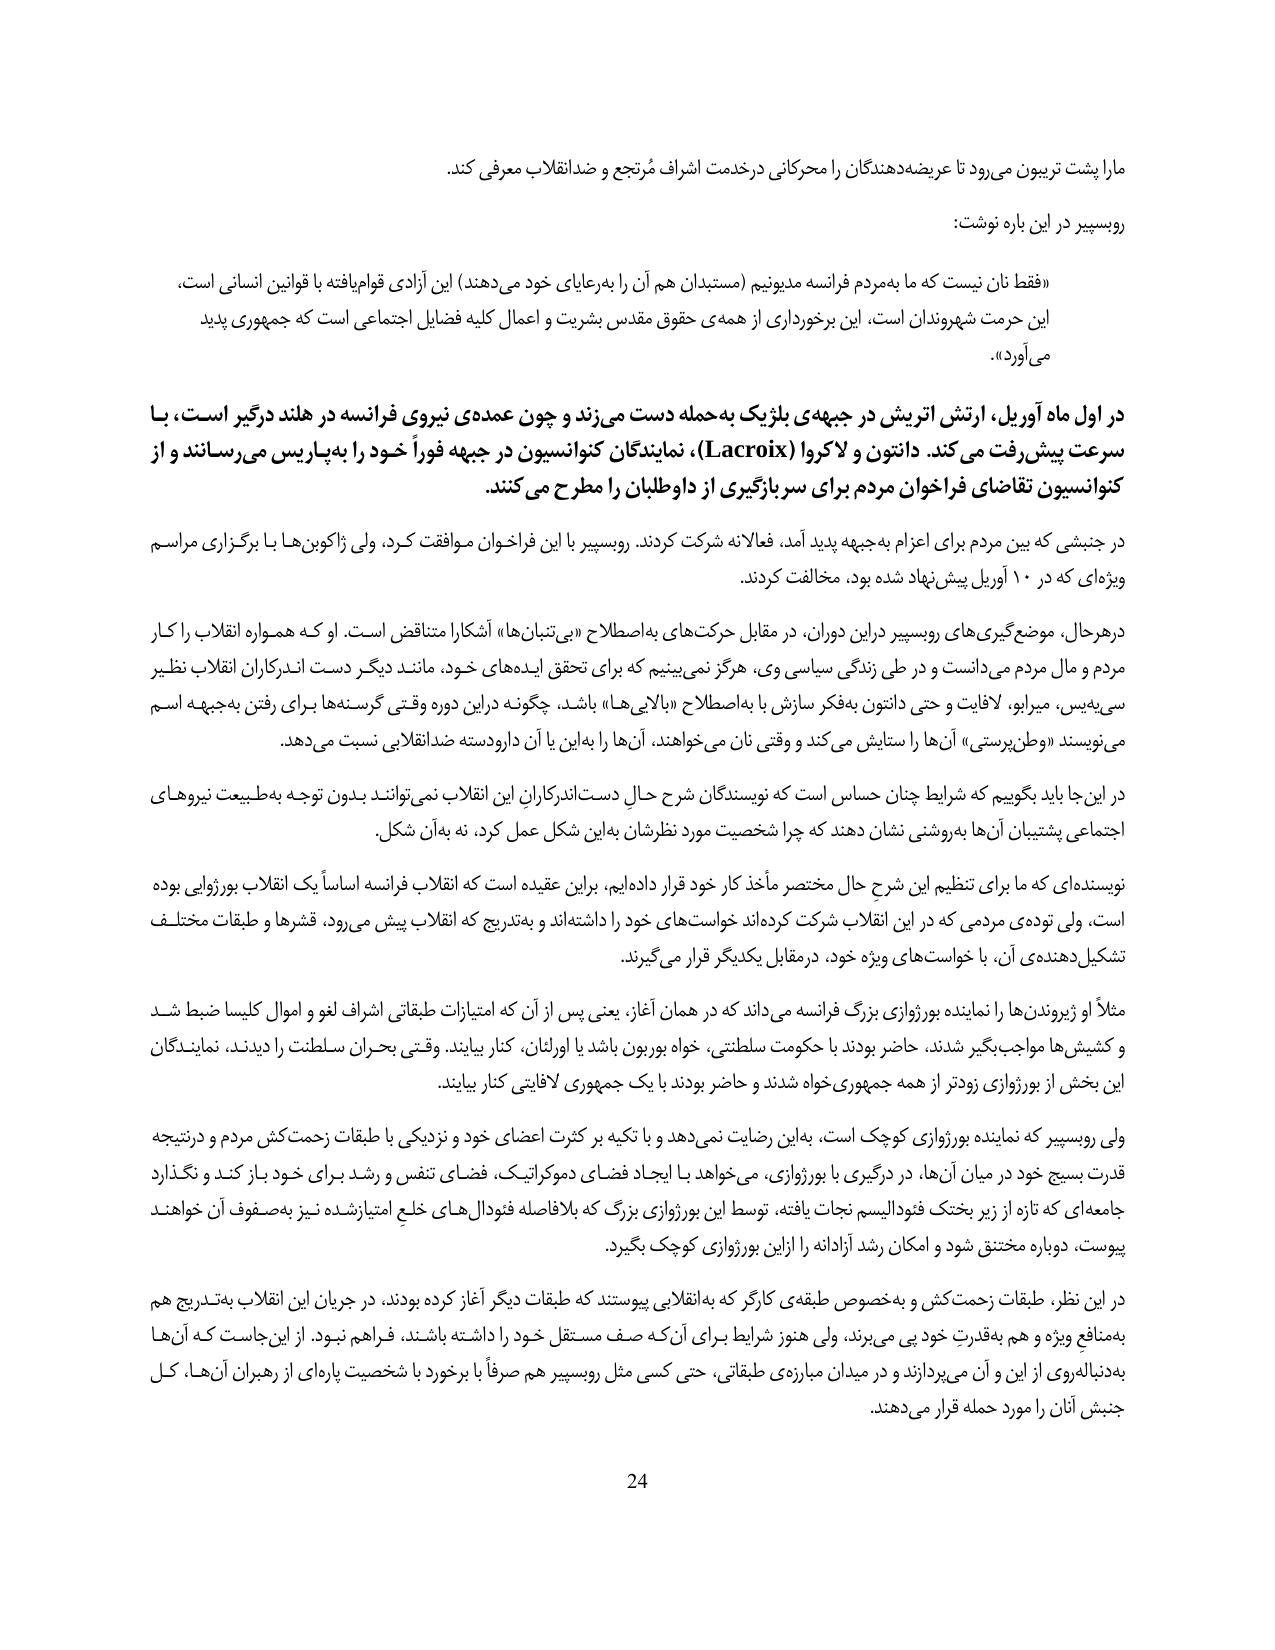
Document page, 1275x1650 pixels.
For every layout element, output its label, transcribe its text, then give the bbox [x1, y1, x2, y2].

text در جنبشی که بین مردم برای اعزام به‌جبهه پدید آمد، فعالانه شرکت کردند. روبسپیر با این فراخوان موافقت کرد، ولی ژاکوبن‌ها با برگزاری مراسم ویژه‌ای که در ۱۰ آوریل پیش‌نهاد شده بود، مخالفت کردند. [150, 523, 1125, 595]
text ولی روبسپیر که نماینده بورژوازی کوچک است، به‌این رضایت نمی‌دهد و با ‌تکیه بر کثرت اعضای خود و نزدیکی با طبقات زحمت‌کش مردم و در‌نتیجه قدرت بسیج خود در میان آن‌ها، در درگیری با بورژوازی، می‌خواهد با ایجاد فضای دموکراتیک، فضای تنفس و رشد برای خود باز کند و نگذارد جامعه‌ای که تازه از زیر بختک فئودالیسم نجات یافته، توسط این بورژوازی بزرگ که بلافاصله فئودال‌های خلعِ امتیاز‌شده نیز به‌صفوف آن خواهند پیوست، دو‌باره مختنق شود و امکان رشد آزادانه را از‌این بورژوازی کوچک بگیرد. [150, 1118, 1125, 1263]
text مثلاً او ژیروندن‌ها را نماینده بورژوازی بزرگ فرانسه می‌داند که در همان آغاز، یعنی پس از آن که امتیازات طبقاتی اشراف لغو و اموال کلیسا ضبط شد و کشیش‌ها مواجب‌بگیر شدند، حاضر بودند با حکومت سلطنتی، خواه بوربون باشد یا اورلئان، کنار بیایند. وقتی بحران سلطنت را دیدند، نمایندگان این بخش از بورژوازی زودتر از همه جمهوری‌خواه شدند و حاضر بودند با یک جمهوری لافایتی کنار بیایند. [150, 992, 1125, 1101]
text مارا پشت تریبون می‌رود تا عریضه‌دهندگان را محرکانی در‌خدمت اشراف مُرتجع و ضد‌انقلاب معرفی کند. [150, 150, 1125, 186]
text در‌ این‌جا باید بگوییم که شرایط چنان حساس است که نویسندگان شرح‌ حالِ دست‌اندرکارانِ این انقلاب نمی‌توانند بدون توجه به‌طبیعت نیروهای اجتماعی پشتیبان آن‌ها به‌روشنی نشان دهند که چرا شخصیت مورد نظرشان به‌این شکل عمل کرد، نه به‌آن شکل. [150, 776, 1125, 848]
text در اول ماه آوریل، ارتش اتریش در جبهه‌ی بلژیک به‌حمله دست می‌زند و چون عمده‌ی نیروی فرانسه در هلند درگیر است، با‌ سرعت پیش‌رفت می‌کند. دانتون و لاکروا (Lacroix)، نمایندگان کنوانسیون در جبهه فوراً خود را به‌پاریس می‌رسانند و از کنوانسیون تقاضای فراخوان مردم برای سربازگیری از داوطلبان را مطرح می‌کنند. [150, 397, 1125, 505]
text نویسنده‌ای که ما برای تنظیم این شرحِ حال مختصر مأخذ کار خود قرار داده‌ایم، براین عقیده است که انقلاب فرانسه اساساً یک انقلاب بورژوایی بوده است، ولی توده‌ی مردمی که در این انقلاب شرکت کرده‌اند خواست‌های خود را داشته‌اند و به‌تدریج که انقلاب پیش می‌رود، قشرها و طبقات مختلف تشکیل‌دهنده‌ی آن، با خواست‌های ویژه خود، در‌مقابل یکدیگر قرار می‌گیرند. [150, 866, 1125, 974]
text روبسپیر در این باره نوشت: [150, 204, 1125, 240]
text درهرحال، موضع‌گیری‌های روبسپیر در‌این دوران، در مقابل حرکت‌های به‌اصطلاح «بی‌تنبان‌ها» آشکارا متناقض است. او که همواره انقلاب را کار مردم و مال مردم می‌دانست و در طی زندگی سیاسی وی، هرگز نمی‌بینیم که برای تحقق ایده‌های خود، مانند دیگر دست اندرکاران انقلاب نظیر سی‌یه‌یس، میرابو، لافایت و حتی دانتون به‌فکر سازش با به‌اصطلاح «بالایی‌ها» باشد، چگونه در‌این دوره وقتی گرسنه‌ها برای رفتن به‌جبهه اسم می‌نویسند «وطن‌پرستی» آن‌ها را ستایش می‌کند و وقتی نان می‌خواهند، آن‌ها را به‌این یا آن دارودسته ضد‌انقلابی نسبت می‌دهد. [150, 613, 1125, 758]
text «فقط نان نیست که ما به‌مردم فرانسه مدیونیم (مستبدان هم آن را به‌رعایای خود می‌دهند) این آزادی قوام‌یافته با قوانین انسانی است، این حرمت شهروندان است، این برخورداری از همه‌ی حقوق مقدس بشریت و اعمال کلیه فضایل اجتماعی است که جمهوری پدید می‌آورد». [150, 264, 1050, 373]
text در‌ این نظر، طبقات زحمت‌کش و به‌خصوص طبقه‌ی کارگر که به‌انقلابی پیوستند که طبقات دیگر آغاز کرده بودند، در جریان این انقلاب به‌تدریج هم به‌منافعِ ویژه و هم به‌قدرتِ خود پی می‌برند، ولی هنوز شرایط برای آن‌که صف مستقل خود را داشته باشند، فراهم نبود. از این‌جا‌ست که آن‌ها به‌دنباله‌روی از این و آن می‌پردازند و در میدان مبارزه‌ی طبقاتی، حتی کسی مثل روبسپیر هم صرفاً با برخورد با شخصیت پاره‌ای از رهبران آن‌ها، کل جنبش آنان را مورد حمله قرار می‌دهند. [150, 1281, 1125, 1426]
